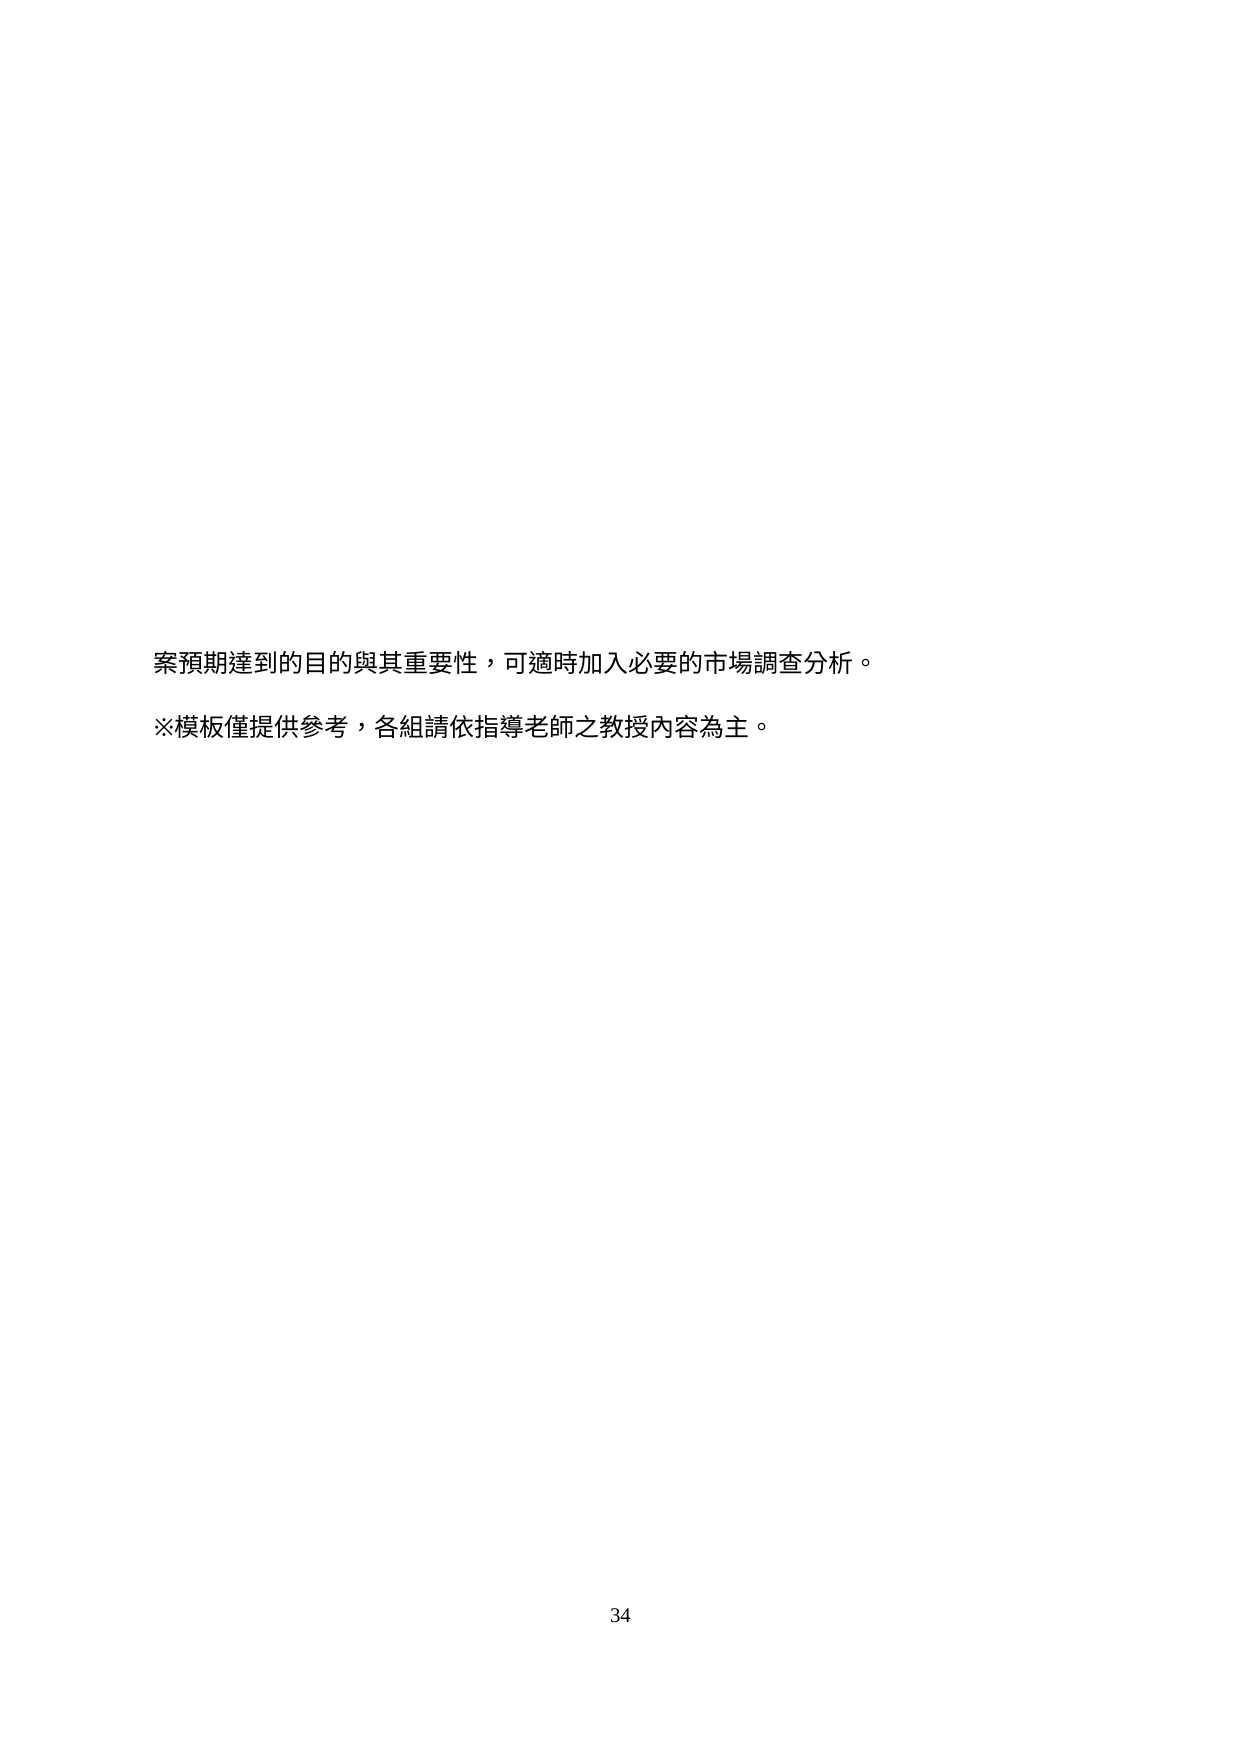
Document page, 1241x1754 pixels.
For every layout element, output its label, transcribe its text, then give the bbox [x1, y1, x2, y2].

text 案預期達到的目的與其重要性，可適時加入必要的市場調查分析。 [153, 620, 1087, 682]
text ※模板僅提供參考，各組請依指導老師之教授內容為主。 [153, 707, 1087, 744]
